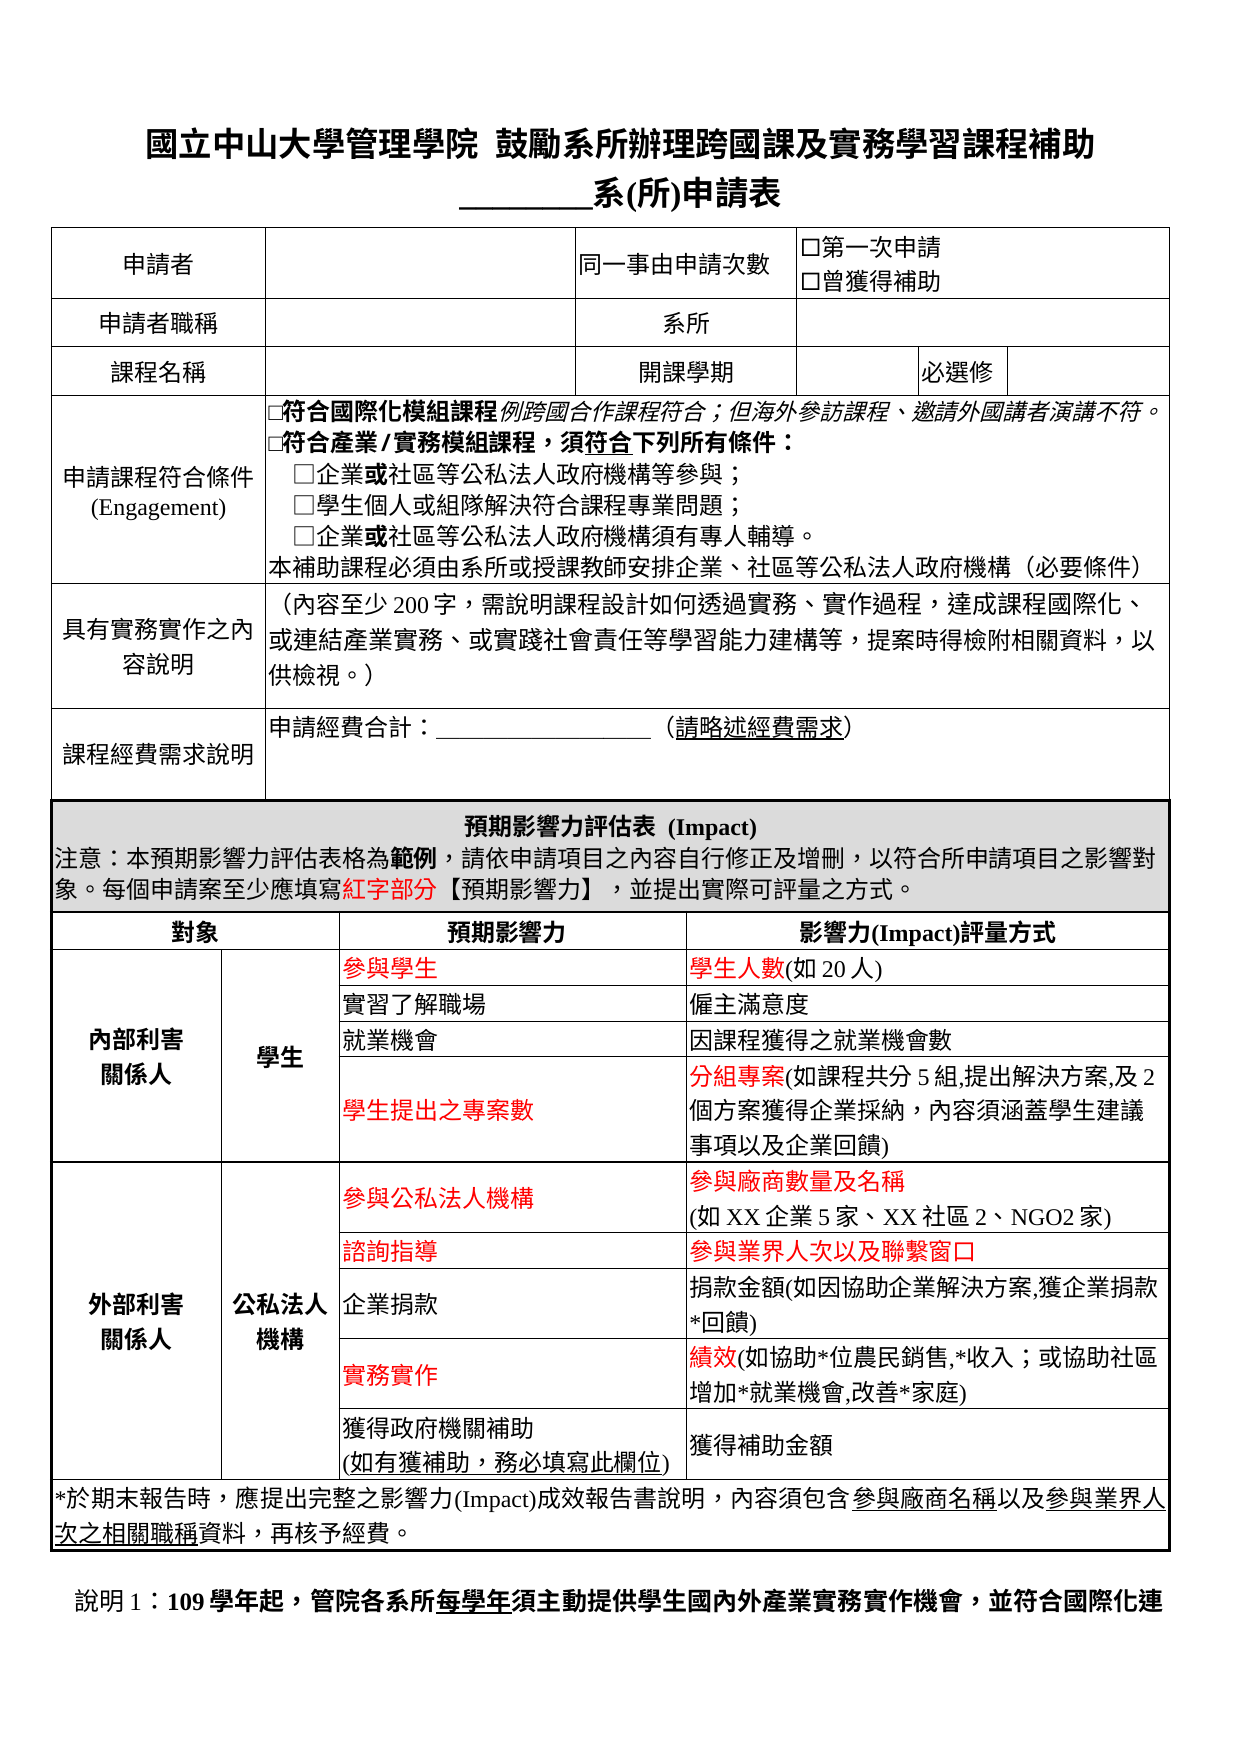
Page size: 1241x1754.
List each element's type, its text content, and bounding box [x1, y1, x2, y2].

table_cell 諮詢指導 [340, 1233, 686, 1267]
table_cell 實習了解職場 [340, 986, 686, 1021]
table_cell 績效(如協助*位農民銷售,*收入；或協助社區增加*就業機會,改善*家庭) [687, 1339, 1168, 1408]
table_cell 開課學期 [576, 347, 796, 394]
table_cell [266, 299, 575, 346]
table_cell 影響力(Impact)評量方式 [687, 913, 1168, 949]
table_cell 參與公私法人機構 [340, 1163, 686, 1232]
table_cell 參與業界人次以及聯繫窗口 [687, 1233, 1168, 1267]
table_cell 系所 [576, 299, 796, 346]
table_cell 課程名稱 [52, 347, 265, 394]
table_cell [797, 299, 1169, 346]
table_cell 公私法人機構 [222, 1163, 339, 1479]
text 國立中山大學管理學院 鼓勵系所辦理跨國課及實務學習課程補助 [74, 118, 1167, 166]
table_cell 學生提出之專案數 [340, 1057, 686, 1161]
table_cell 對象 [53, 913, 339, 949]
table_cell 預期影響力 [340, 913, 686, 949]
table_cell 因課程獲得之就業機會數 [687, 1022, 1168, 1056]
table_cell 參與廠商數量及名稱 (如XX企業5家、XX社區2、NGO2家) [687, 1163, 1168, 1232]
table_cell [1008, 347, 1169, 394]
table_cell （內容至少200字，需說明課程設計如何透過實務、實作過程，達成課程國際化、或連結產業實務、或實踐社會責任等學習能力建構等，提案時得檢附相關資料，以供檢視。） [266, 584, 1169, 707]
table_cell 課程經費需求說明 [52, 709, 265, 798]
table_cell 企業捐款 [340, 1269, 686, 1338]
table_cell 申請者職稱 [52, 299, 265, 346]
table_cell 學生 [222, 950, 339, 1161]
table_cell 參與學生 [340, 950, 686, 985]
table_cell 外部利害 關係人 [53, 1163, 221, 1479]
table_cell *於期末報告時，應提出完整之影響力(Impact)成效報告書說明，內容須包含參與廠商名稱以及參與業界人次之相關職稱資料，再核予經費。 [53, 1480, 1168, 1549]
table_cell □符合國際化模組課程例跨國合作課程符合；但海外參訪課程、邀請外國講者演講不符。 □符合產業/實務模組課程，須符合下列所有條件： □企業或社區等公私法人政府機構等參與； □學生個人或組隊解決符合課程專業問題； □企業或社區等公私法人政府機構須有專人輔導。 本補助課程必須由系所或授課教師安排企業、社區等公私法人政府機構（必要條件） [266, 396, 1169, 583]
text ________系(所)申請表 [74, 166, 1167, 214]
table_cell 申請經費合計：＿＿＿＿＿＿＿＿＿（請略述經費需求） [266, 709, 1169, 798]
table_cell 必選修 [919, 347, 1007, 394]
table_header 第一次申請 曾獲得補助 [797, 228, 1169, 297]
table_cell 就業機會 [340, 1022, 686, 1056]
text 說明1：109學年起，管院各系所每學年須主動提供學生國內外產業實務實作機會，並符合國際化連 [74, 1581, 1167, 1617]
table_cell 獲得政府機關補助 (如有獲補助，務必填寫此欄位) [340, 1409, 686, 1479]
table_cell 僱主滿意度 [687, 986, 1168, 1021]
table_cell 捐款金額(如因協助企業解決方案,獲企業捐款*回饋) [687, 1269, 1168, 1338]
table_cell 內部利害 關係人 [53, 950, 221, 1161]
table_header 同一事由申請次數 [576, 228, 796, 297]
table_cell 學生人數(如20人) [687, 950, 1168, 985]
table_cell 申請課程符合條件(Engagement) [52, 396, 265, 583]
table_cell 預期影響力評估表 (Impact) 注意：本預期影響力評估表格為範例，請依申請項目之內容自行修正及增刪，以符合所申請項目之影響對象。每個申請案至少應填寫紅字部分【預期影響力】，並提出實際可評量之方式。 [53, 802, 1168, 911]
table_cell [266, 347, 575, 394]
table_cell 具有實務實作之內容說明 [52, 584, 265, 707]
table_cell 獲得補助金額 [687, 1409, 1168, 1479]
table_cell 分組專案(如課程共分5組,提出解決方案,及2個方案獲得企業採納，內容須涵蓋學生建議事項以及企業回饋) [687, 1057, 1168, 1161]
table_header 申請者 [52, 228, 265, 297]
table_cell 實務實作 [340, 1339, 686, 1408]
table_header [266, 228, 575, 297]
table_cell [797, 347, 918, 394]
